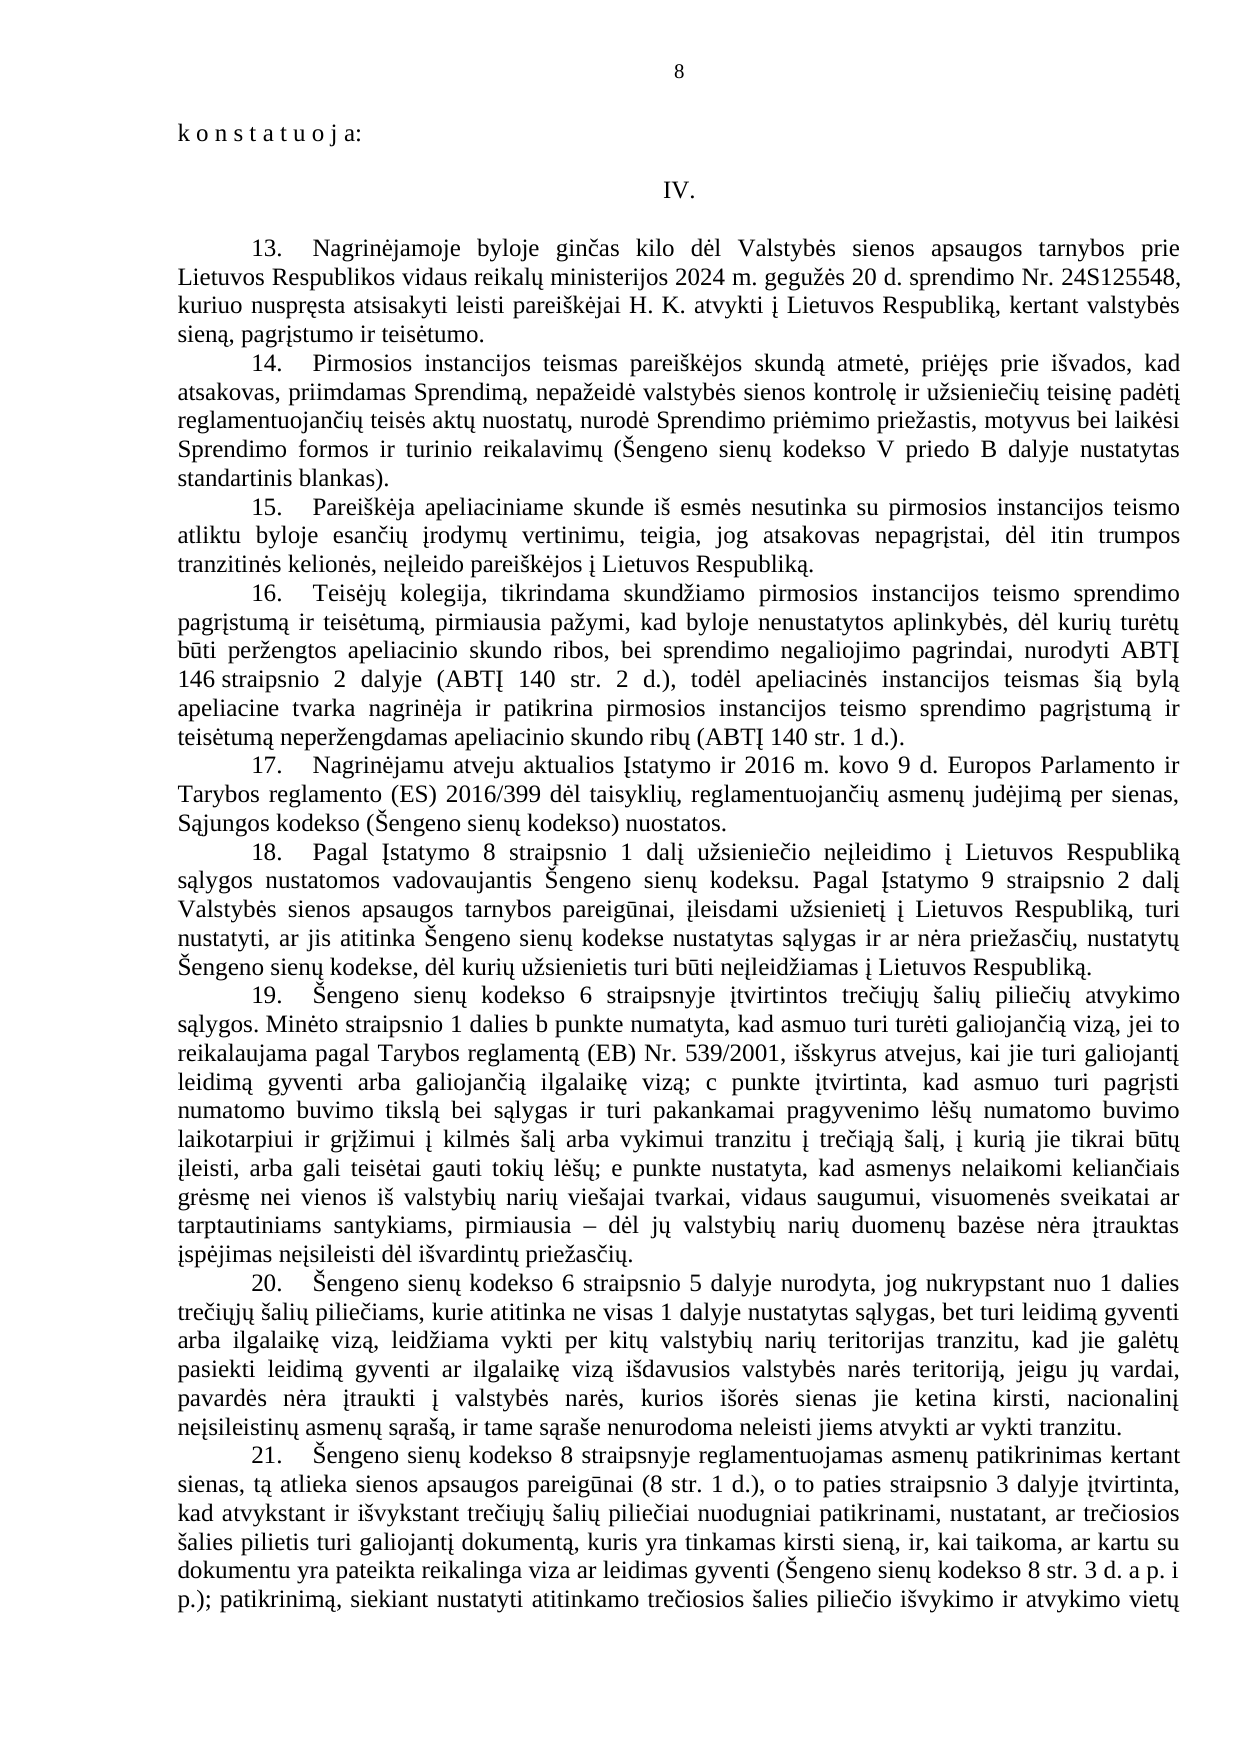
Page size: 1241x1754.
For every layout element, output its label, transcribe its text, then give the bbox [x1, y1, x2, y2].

text 20. Šengeno sienų kodekso 6 straipsnio 5 dalyje nurodyta, jog nukrypstant nuo 1 dalies trečiųjų šalių piliečiams, kurie atitinka ne visas 1 dalyje nustatytas sąlygas, bet turi leidimą gyventi arba ilgalaikę vizą, leidžiama vykti per kitų valstybių narių teritorijas tranzitu, kad jie galėtų pasiekti leidimą gyventi ar ilgalaikę vizą išdavusios valstybės narės teritoriją, jeigu jų vardai, pavardės nėra įtraukti į valstybės narės, kurios išorės sienas jie ketina kirsti, nacionalinį neįsileistinų asmenų sąrašą, ir tame sąraše nenurodoma neleisti jiems atvykti ar vykti tranzitu. [177, 1268, 1181, 1441]
text 21. Šengeno sienų kodekso 8 straipsnyje reglamentuojamas asmenų patikrinimas kertant sienas, tą atlieka sienos apsaugos pareigūnai (8 str. 1 d.), o to paties straipsnio 3 dalyje įtvirtinta, kad atvykstant ir išvykstant trečiųjų šalių piliečiai nuodugniai patikrinami, nustatant, ar trečiosios šalies pilietis turi galiojantį dokumentą, kuris yra tinkamas kirsti sieną, ir, kai taikoma, ar kartu su dokumentu yra pateikta reikalinga viza ar leidimas gyventi (Šengeno sienų kodekso 8 str. 3 d. a p. i p.); patikrinimą, siekiant nustatyti atitinkamo trečiosios šalies piliečio išvykimo ir atvykimo vietų [177, 1441, 1181, 1613]
text 19. Šengeno sienų kodekso 6 straipsnyje įtvirtintos trečiųjų šalių piliečių atvykimo sąlygos. Minėto straipsnio 1 dalies b punkte numatyta, kad asmuo turi turėti galiojančią vizą, jei to reikalaujama pagal Tarybos reglamentą (EB) Nr. 539/2001, išskyrus atvejus, kai jie turi galiojantį leidimą gyventi arba galiojančią ilgalaikę vizą; c punkte įtvirtinta, kad asmuo turi pagrįsti numatomo buvimo tikslą bei sąlygas ir turi pakankamai pragyvenimo lėšų numatomo buvimo laikotarpiui ir grįžimui į kilmės šalį arba vykimui tranzitu į trečiąją šalį, į kurią jie tikrai būtų įleisti, arba gali teisėtai gauti tokių lėšų; e punkte nustatyta, kad asmenys nelaikomi keliančiais grėsmę nei vienos iš valstybių narių viešajai tvarkai, vidaus saugumui, visuomenės sveikatai ar tarptautiniams santykiams, pirmiausia – dėl jų valstybių narių duomenų bazėse nėra įtrauktas įspėjimas neįsileisti dėl išvardintų priežasčių. [177, 981, 1181, 1268]
text 17. Nagrinėjamu atveju aktualios Įstatymo ir 2016 m. kovo 9 d. Europos Parlamento ir Tarybos reglamento (ES) 2016/399 dėl taisyklių, reglamentuojančių asmenų judėjimą per sienas, Sąjungos kodekso (Šengeno sienų kodekso) nuostatos. [177, 751, 1181, 837]
text 14. Pirmosios instancijos teismas pareiškėjos skundą atmetė, priėjęs prie išvados, kad atsakovas, priimdamas Sprendimą, nepažeidė valstybės sienos kontrolę ir užsieniečių teisinę padėtį reglamentuojančių teisės aktų nuostatų, nurodė Sprendimo priėmimo priežastis, motyvus bei laikėsi Sprendimo formos ir turinio reikalavimų (Šengeno sienų kodekso V priedo B dalyje nustatytas standartinis blankas). [177, 348, 1181, 492]
text 13. Nagrinėjamoje byloje ginčas kilo dėl Valstybės sienos apsaugos tarnybos prie Lietuvos Respublikos vidaus reikalų ministerijos 2024 m. gegužės 20 d. sprendimo Nr. 24S125548, kuriuo nuspręsta atsisakyti leisti pareiškėjai H. K. atvykti į Lietuvos Respubliką, kertant valstybės sieną, pagrįstumo ir teisėtumo. [177, 233, 1181, 348]
text 15. Pareiškėja apeliaciniame skunde iš esmės nesutinka su pirmosios instancijos teismo atliktu byloje esančių įrodymų vertinimu, teigia, jog atsakovas nepagrįstai, dėl itin trumpos tranzitinės kelionės, neįleido pareiškėjos į Lietuvos Respubliką. [177, 492, 1181, 578]
text IV. [177, 176, 1181, 204]
text konstatuoja: [177, 118, 1181, 147]
text 16. Teisėjų kolegija, tikrindama skundžiamo pirmosios instancijos teismo sprendimo pagrįstumą ir teisėtumą, pirmiausia pažymi, kad byloje nenustatytos aplinkybės, dėl kurių turėtų būti peržengtos apeliacinio skundo ribos, bei sprendimo negaliojimo pagrindai, nurodyti ABTĮ 146 straipsnio 2 dalyje (ABTĮ 140 str. 2 d.), todėl apeliacinės instancijos teismas šią bylą apeliacine tvarka nagrinėja ir patikrina pirmosios instancijos teismo sprendimo pagrįstumą ir teisėtumą neperžengdamas apeliacinio skundo ribų (ABTĮ 140 str. 1 d.). [177, 578, 1181, 751]
text 18. Pagal Įstatymo 8 straipsnio 1 dalį užsieniečio neįleidimo į Lietuvos Respubliką sąlygos nustatomos vadovaujantis Šengeno sienų kodeksu. Pagal Įstatymo 9 straipsnio 2 dalį Valstybės sienos apsaugos tarnybos pareigūnai, įleisdami užsienietį į Lietuvos Respubliką, turi nustatyti, ar jis atitinka Šengeno sienų kodekse nustatytas sąlygas ir ar nėra priežasčių, nustatytų Šengeno sienų kodekse, dėl kurių užsienietis turi būti neįleidžiamas į Lietuvos Respubliką. [177, 837, 1181, 981]
